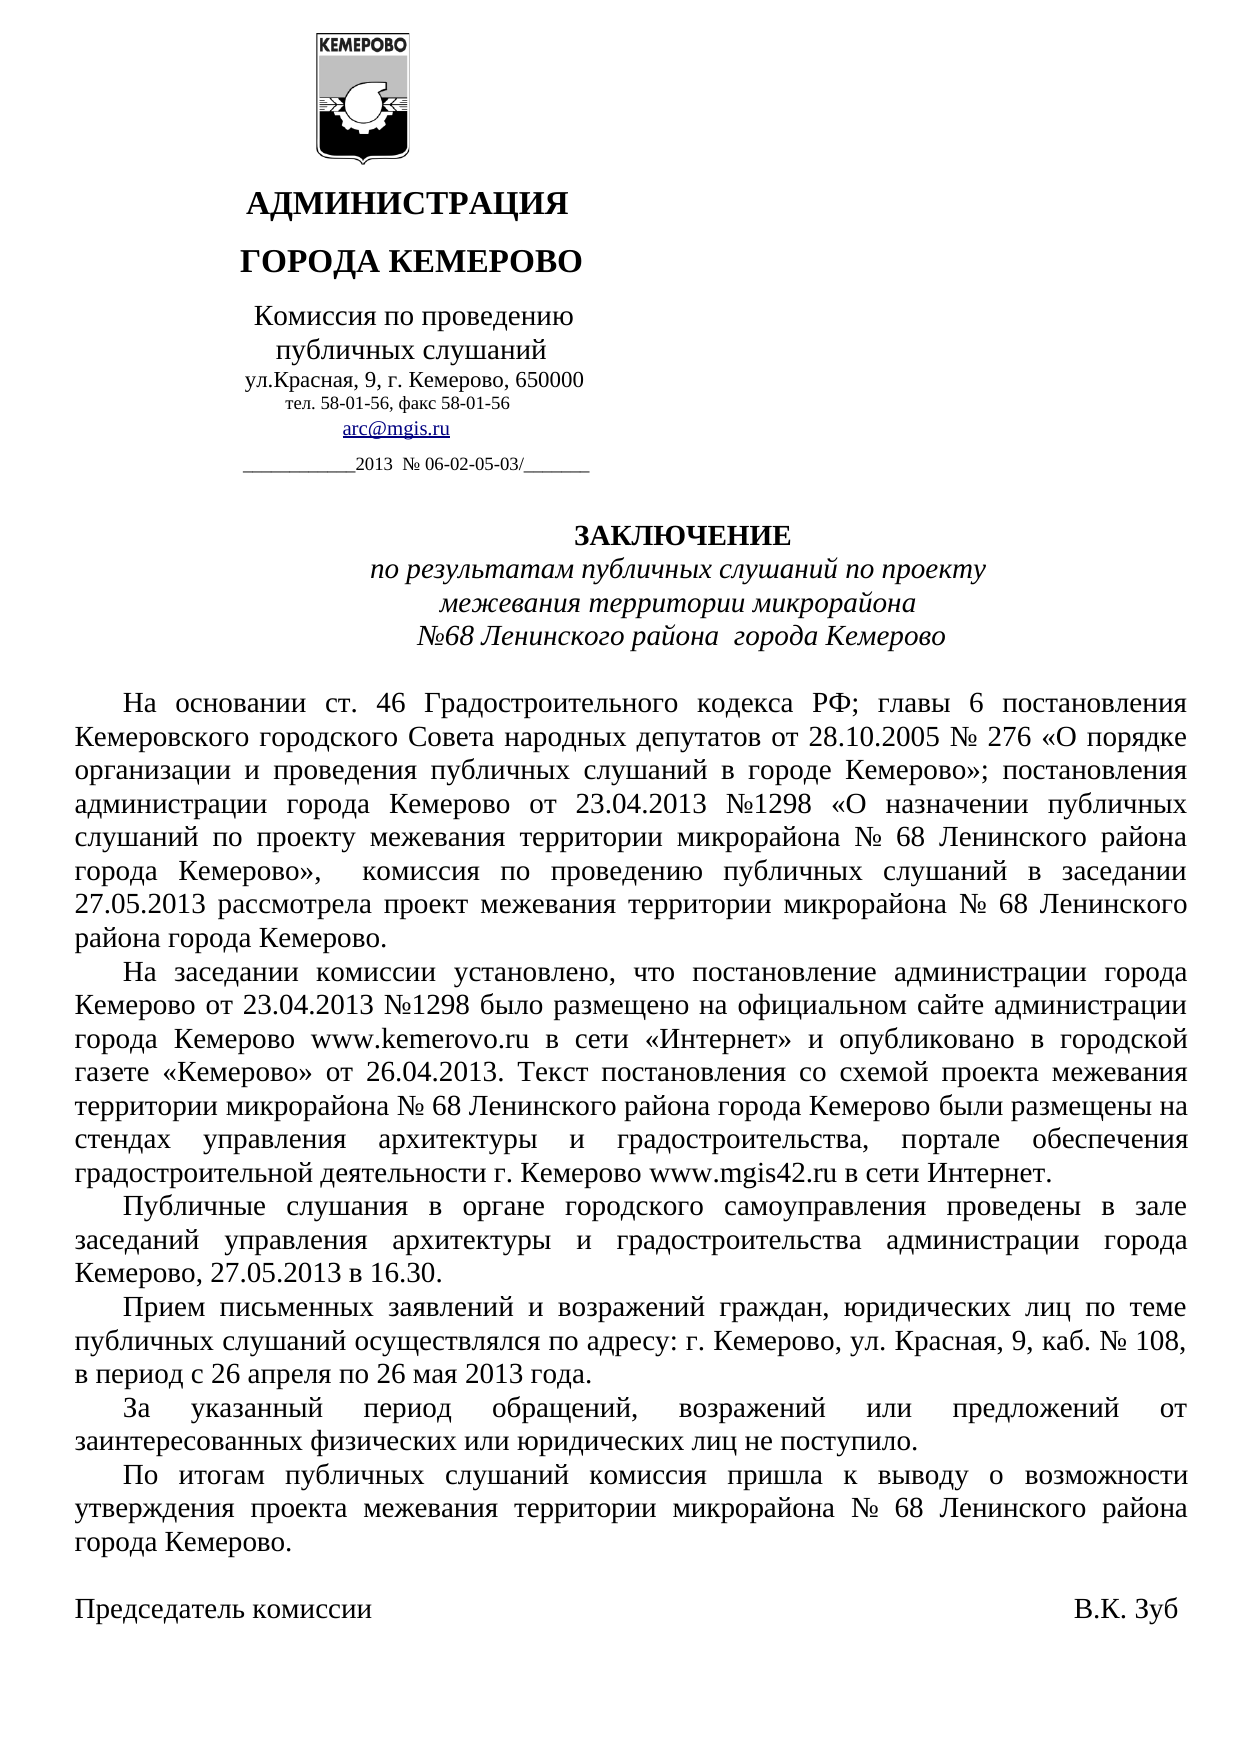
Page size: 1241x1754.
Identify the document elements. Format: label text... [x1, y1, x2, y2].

table_cell [740, 366, 1145, 496]
text Прием письменных заявлений и возражений граждан, юридических лиц по теме публичных слушаний осуществлялся по адресу: г. Кемерово, ул. Красная, 9, каб. № 108, в период с 26 апреля по 26 мая 2013 года. [74, 1289, 1188, 1390]
table_cell Комиссия по проведению публичных слушаний [148, 299, 740, 366]
text На заседании комиссии установлено, что постановление администрации города Кемерово от 23.04.2013 №1298 было размещено на официальном сайте администрации города Кемерово www.kemerovo.ru в сети «Интернет» и опубликовано в городской газете «Кемерово» от 26.04.2013. Текст постановления со схемой проекта межевания территории микрорайона № 68 Ленинского района города Кемерово были размещены на стендах управления архитектуры и градостроительства, портале обеспечения градостроительной деятельности г. Кемерово www.mgis42.ru в сети Интернет. [74, 954, 1188, 1188]
text На основании ст. 46 Градостроительного кодекса РФ; главы 6 постановления Кемеровского городского Совета народных депутатов от 28.10.2005 № 276 «О порядке организации и проведения публичных слушаний в городе Кемерово»; постановления администрации города Кемерово от 23.04.2013 №1298 «О назначении публичных слушаний по проекту межевания территории микрорайона № 68 Ленинского района города Кемерово», комиссия по проведению публичных слушаний в заседании 27.05.2013 рассмотрела проект межевания территории микрорайона № 68 Ленинского района города Кемерово. [74, 685, 1188, 954]
table_cell [740, 299, 1145, 366]
table_header АДМИНИСТРАЦИЯ ГОРОДА КЕМЕРОВО [148, 184, 740, 298]
text ЗАКЛЮЧЕНИЕ [148, 518, 1218, 551]
title Председатель комиссии В.К. Зуб [74, 1591, 1197, 1624]
text Публичные слушания в органе городского самоуправления проведены в зале заседаний управления архитектуры и градостроительства администрации города Кемерово, 27.05.2013 в 16.30. [74, 1188, 1188, 1289]
text №68 Ленинского района города Кемерово [148, 618, 1218, 652]
text За указанный период обращений, возражений или предложений от заинтересованных физических или юридических лиц не поступило. [74, 1390, 1188, 1457]
table_header [740, 184, 1145, 298]
text По итогам публичных слушаний комиссия пришла к выводу о возможности утверждения проекта межевания территории микрорайона № 68 Ленинского района города Кемерово. [74, 1457, 1188, 1557]
text по результатам публичных слушаний по проекту [148, 551, 1218, 585]
table_cell ул.Красная, 9, г. Кемерово, 650000 тел. 58-01-56, факс 58-01-56 arc@mgis.ru ____________2013 № 06-02-05-03/_______ [148, 366, 740, 496]
text межевания территории микрорайона [148, 585, 1218, 618]
